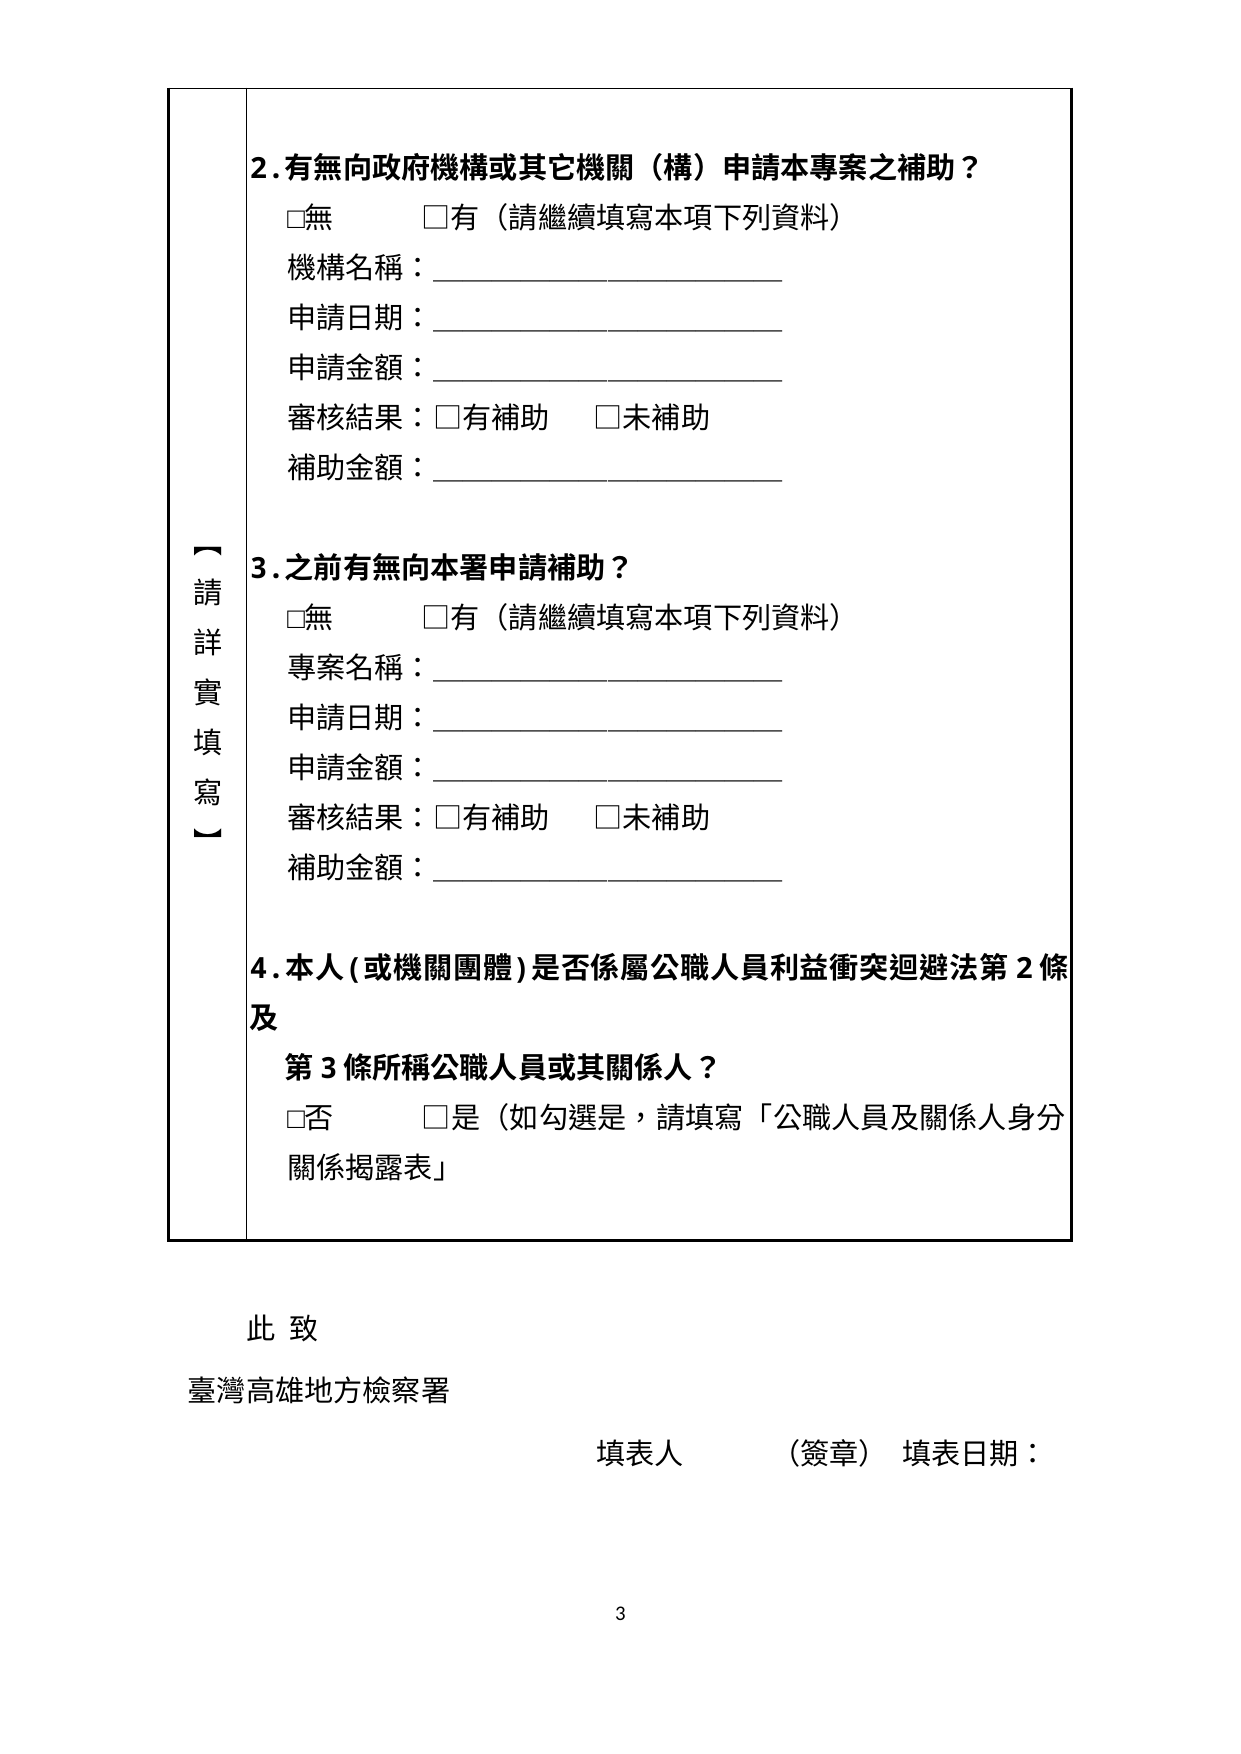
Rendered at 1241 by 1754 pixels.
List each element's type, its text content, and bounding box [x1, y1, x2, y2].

text 此 致 [187, 1304, 1053, 1348]
table_cell 2.有無向政府機構或其它機關（構）申請本專案之補助？ □無 □有（請繼續填寫本項下列資料） 機構名稱：＿＿＿＿＿＿＿＿＿＿＿＿ 申請日期：＿＿＿＿＿＿＿＿＿＿＿＿ 申請金額：＿＿＿＿＿＿＿＿＿＿＿＿ 審核結果：□有補助 □未補助 補助金額：＿＿＿＿＿＿＿＿＿＿＿＿ 3.之前有無向本署申請補助？ □無 □有（請繼續填寫本項下列資料） 專案名稱：＿＿＿＿＿＿＿＿＿＿＿＿ 申請日期：＿＿＿＿＿＿＿＿＿＿＿＿ 申請金額：＿＿＿＿＿＿＿＿＿＿＿＿ 審核結果：□有補助 □未補助 補助金額：＿＿＿＿＿＿＿＿＿＿＿＿ 4.本人(或機關團體)是否係屬公職人員利益衝突迴避法第2條及 第3條所稱公職人員或其關係人？ □否 □是（如勾選是，請填寫「公職人員及關係人身分關係揭露表」 [247, 89, 1070, 1238]
table_cell ︻ 請 詳 實 填 寫 ︼ [170, 89, 246, 1238]
text 填表人 （簽章） 填表日期： [537, 1429, 1053, 1473]
text 臺灣高雄地方檢察署 [187, 1367, 1053, 1410]
